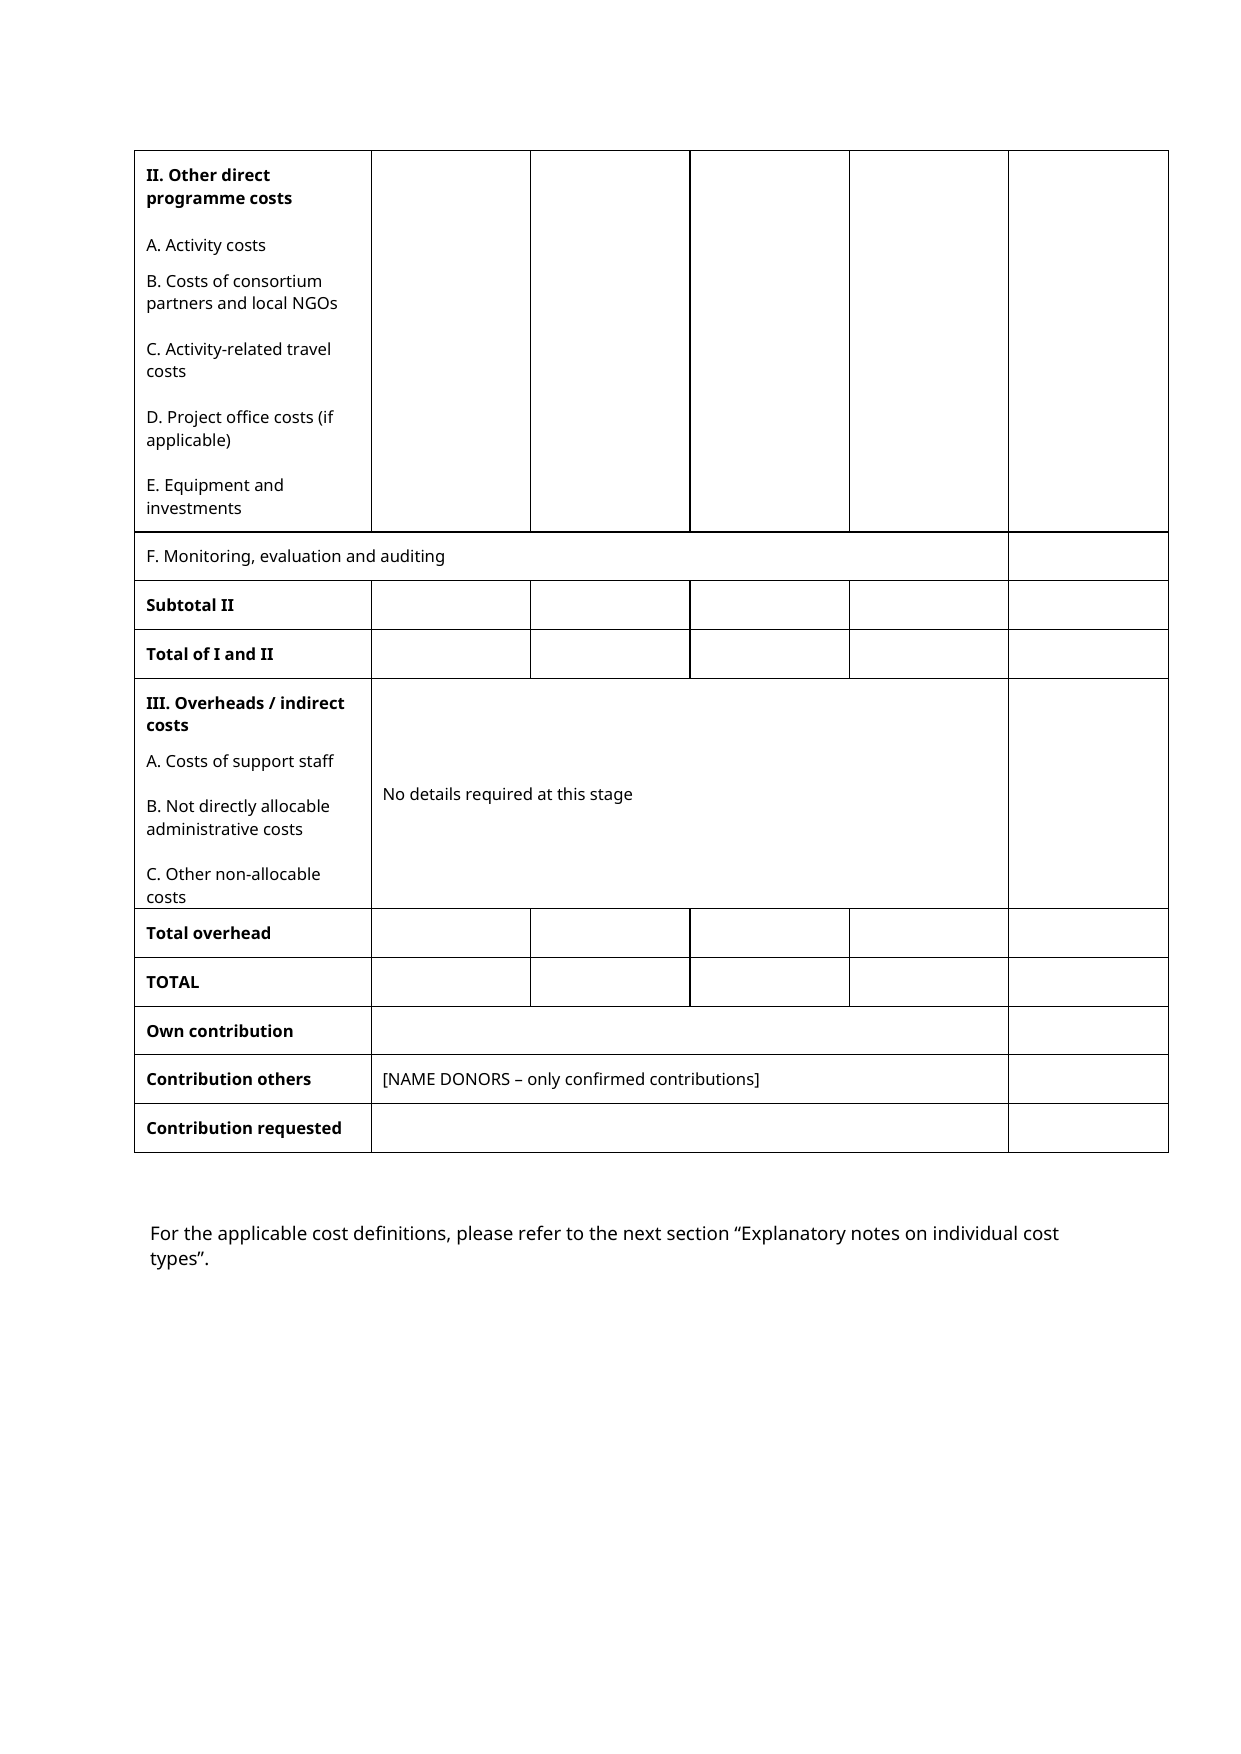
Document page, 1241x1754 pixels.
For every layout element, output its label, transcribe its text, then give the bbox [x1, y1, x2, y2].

table_cell Own contribution [135, 1007, 371, 1054]
table_cell [1009, 151, 1168, 531]
table_cell [691, 151, 849, 531]
table_cell [1009, 909, 1168, 957]
table_cell [531, 630, 689, 678]
table_cell Subtotal II [135, 581, 371, 629]
table_cell [850, 630, 1008, 678]
table_cell [372, 630, 530, 678]
table_cell Contribution others [135, 1055, 371, 1103]
table_cell TOTAL [135, 958, 371, 1006]
table_cell [1009, 630, 1168, 678]
table_cell [1009, 958, 1168, 1006]
table_cell [531, 909, 689, 957]
table_cell [850, 581, 1008, 629]
table_cell [691, 909, 849, 957]
table_cell [1009, 1104, 1168, 1152]
table_cell [691, 630, 849, 678]
table_cell [531, 151, 689, 531]
table_cell [850, 909, 1008, 957]
table_cell [1009, 1055, 1168, 1103]
table_cell [372, 958, 530, 1006]
table_cell No details required at this stage [372, 679, 1008, 908]
table_cell [1009, 679, 1168, 908]
table_cell [691, 958, 849, 1006]
table_cell [691, 581, 849, 629]
table_cell [1009, 581, 1168, 629]
table_cell [531, 958, 689, 1006]
text For the applicable cost definitions, please refer to the next section “Explanatory notes on individual cost types”. [150, 1220, 1090, 1271]
table_cell [NAME DONORS – only confirmed contributions] [372, 1055, 1008, 1103]
table_cell Total of I and II [135, 630, 371, 678]
table_cell F. Monitoring, evaluation and auditing [135, 533, 1008, 580]
table_cell [850, 958, 1008, 1006]
table_cell Contribution requested [135, 1104, 371, 1152]
table_cell [372, 151, 530, 531]
table_cell II. Other direct programme costs A. Activity costs B. Costs of consortium partners and local NGOs C. Activity-related travel costs D. Project office costs (if applicable) E. Equipment and investments [135, 151, 371, 531]
table_cell [372, 1007, 1008, 1054]
table_cell [1009, 533, 1168, 580]
table_cell [372, 1104, 1008, 1152]
table_cell [372, 581, 530, 629]
table_cell [850, 151, 1008, 531]
table_cell [1009, 1007, 1168, 1054]
table_cell [531, 581, 689, 629]
table_cell [372, 909, 530, 957]
table_cell Total overhead [135, 909, 371, 957]
table_cell III. Overheads / indirect costs A. Costs of support staff B. Not directly allocable administrative costs C. Other non-allocable costs [135, 679, 371, 908]
